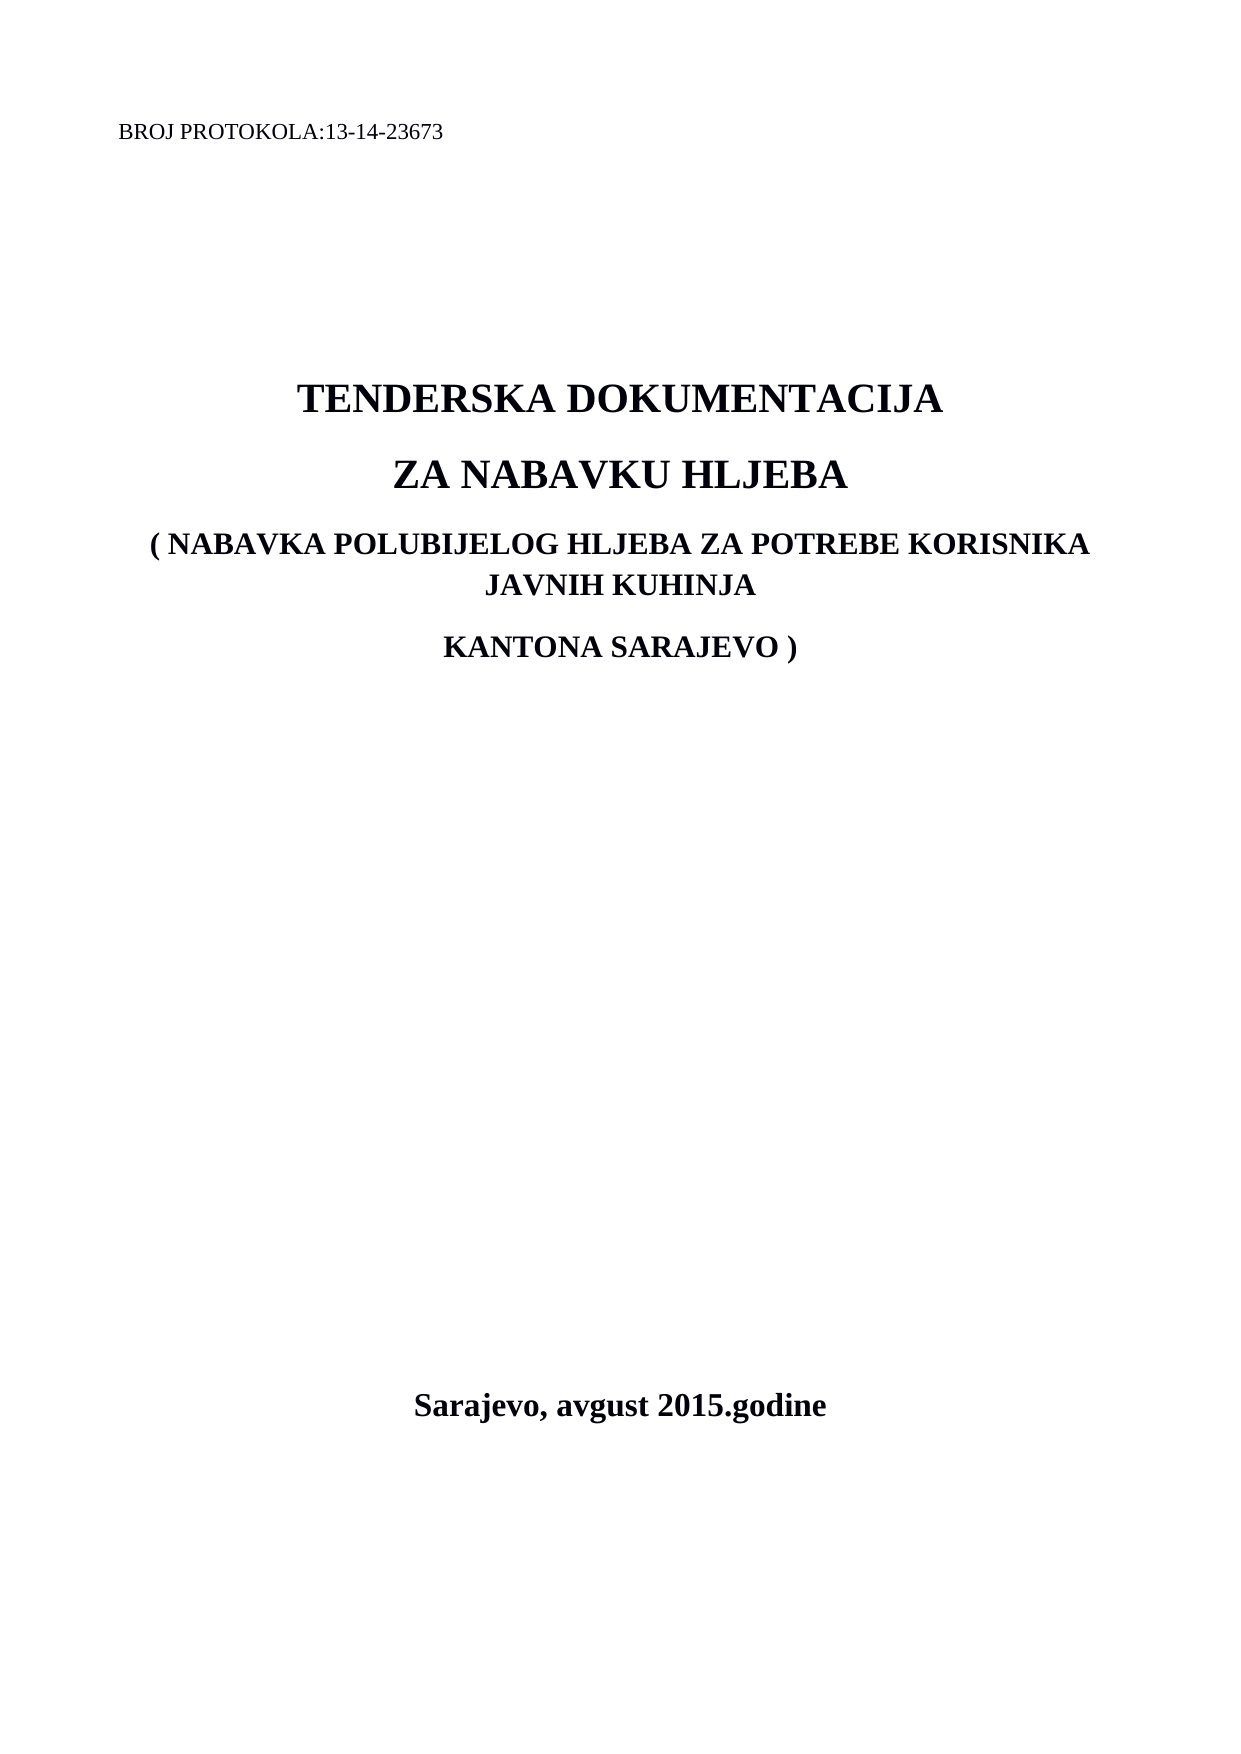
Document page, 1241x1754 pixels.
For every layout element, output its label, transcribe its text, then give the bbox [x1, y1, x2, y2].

text BROJ PROTOKOLA:13-14-23673 [118, 118, 1122, 144]
text ZA NABAVKU HLJEBA [118, 449, 1122, 497]
text Sarajevo, avgust 2015.godine [118, 1385, 1122, 1423]
text ( NABAVKA POLUBIJELOG HLJEBA ZA POTREBE KORISNIKA JAVNIH KUHINJA [118, 525, 1122, 602]
text TENDERSKA DOKUMENTACIJA [118, 373, 1122, 421]
text KANTONA SARAJEVO ) [118, 628, 1122, 664]
